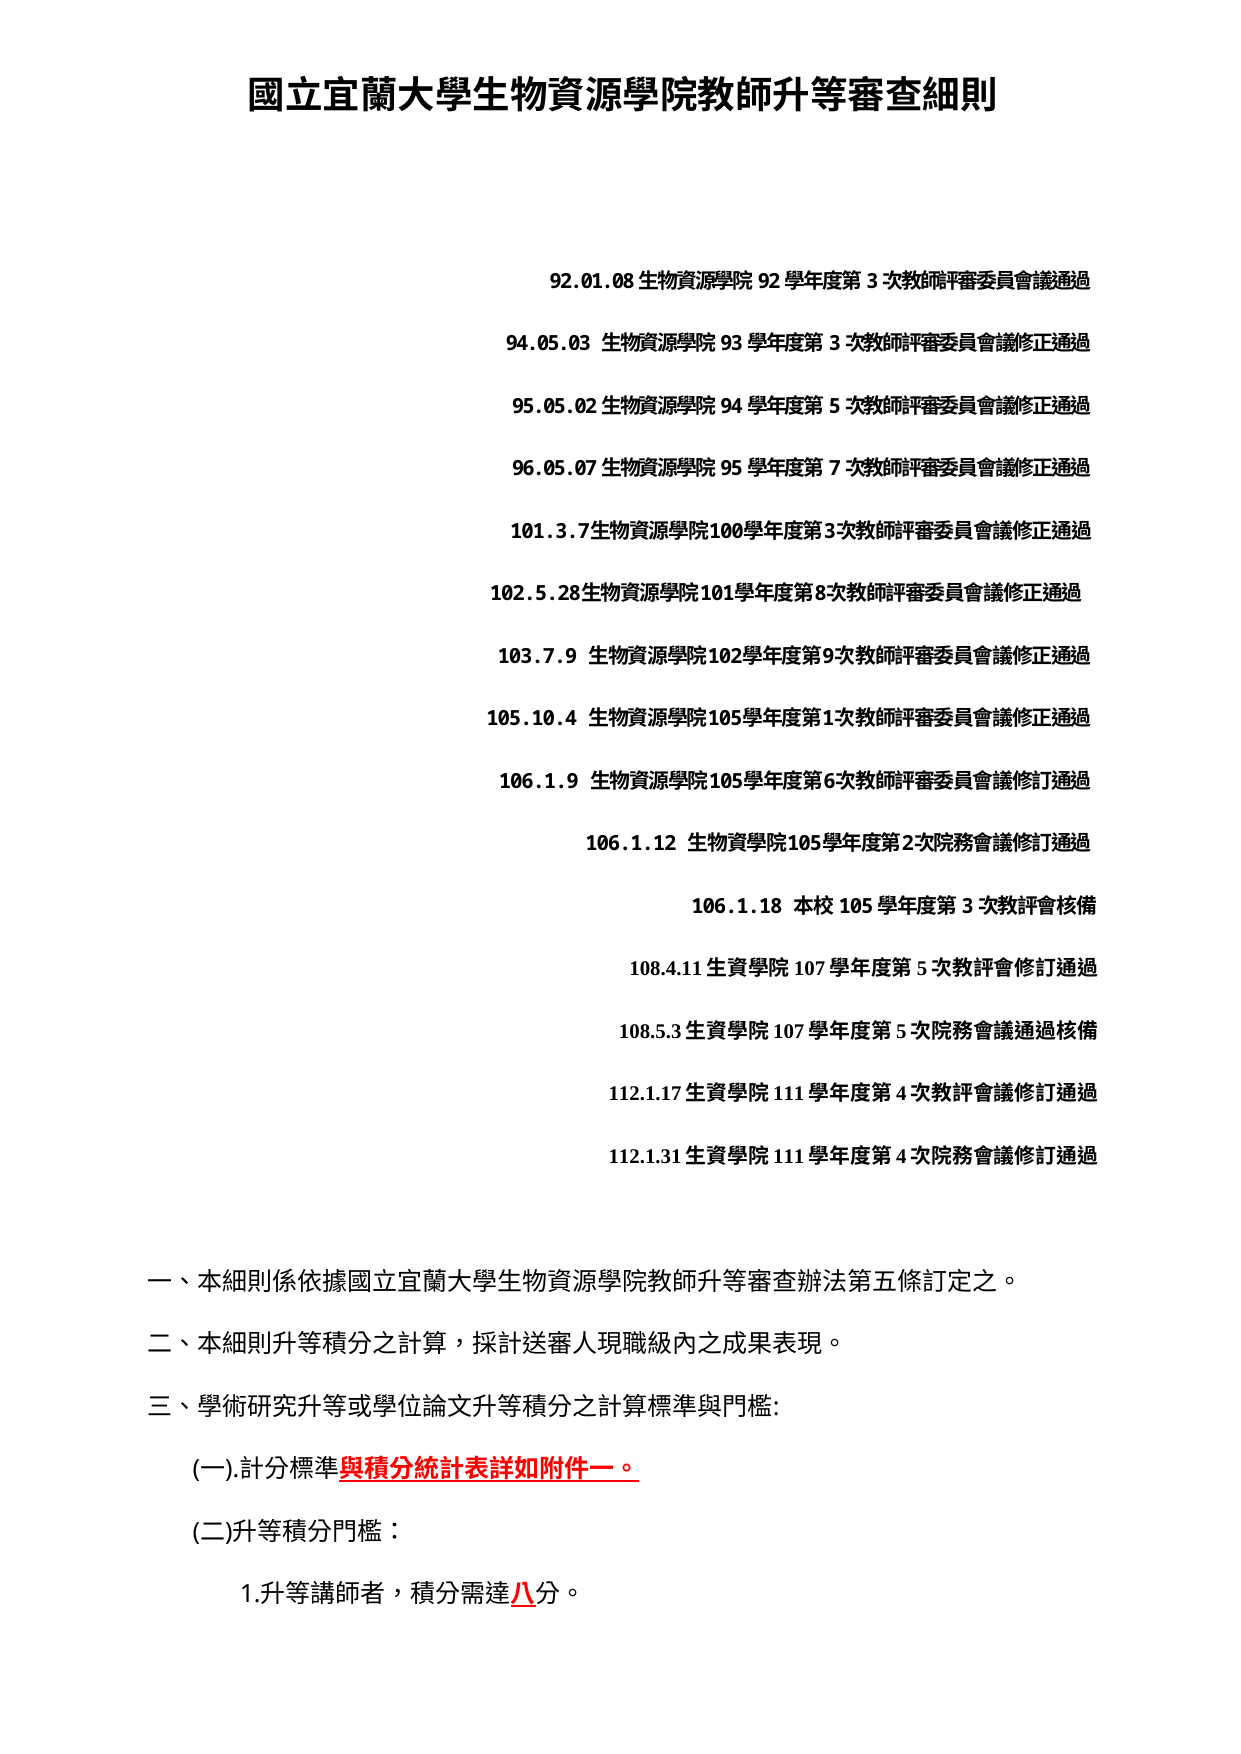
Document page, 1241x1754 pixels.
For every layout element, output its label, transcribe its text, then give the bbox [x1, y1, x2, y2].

text (一).計分標準與積分統計表詳如附件一。 [192, 1425, 1107, 1488]
text 108.5.3生資學院107學年度第5次院務會議通過核備 [148, 988, 1098, 1050]
text 1.升等講師者，積分需達八分。 [239, 1550, 1093, 1613]
text 92.01.08生物資源學院92學年度第3次教師評審委員會議通過 [474, 238, 1093, 300]
text 一、本細則係依據國立宜蘭大學生物資源學院教師升等審查辦法第五條訂定之。 [148, 1238, 1107, 1300]
text 112.1.17生資學院111學年度第4次教評會議修訂通過 [148, 1050, 1098, 1113]
text 101.3.7生物資源學院100學年度第3次教師評審委員會議修正通過 [148, 488, 1093, 550]
text 三、學術研究升等或學位論文升等積分之計算標準與門檻: [148, 1363, 1107, 1425]
text 108.4.11生資學院107學年度第5次教評會修訂通過 [148, 925, 1098, 988]
text 國立宜蘭大學生物資源學院教師升等審查細則 [148, 50, 1098, 113]
text 106.1.9 生物資源學院105學年度第6次教師評審委員會議修訂通過 [148, 738, 1092, 800]
text 106.1.12 生物資學院105學年度第2次院務會議修訂通過 [148, 800, 1092, 863]
text 106.1.18 本校105學年度第3次教評會核備 [148, 863, 1098, 925]
text 103.7.9 生物資源學院102學年度第9次教師評審委員會議修正通過 [148, 613, 1092, 675]
text 94.05.03 生物資源學院93學年度第3次教師評審委員會議修正通過 [148, 300, 1093, 363]
text 95.05.02生物資源學院94學年度第5次教師評審委員會議修正通過 [148, 363, 1093, 425]
text (二)升等積分門檻： [192, 1488, 1107, 1550]
text 96.05.07生物資源學院95學年度第7次教師評審委員會議修正通過 [148, 425, 1093, 488]
text 102.5.28生物資源學院101學年度第8次教師評審委員會議修正通過 [148, 550, 1093, 613]
text 105.10.4 生物資源學院105學年度第1次教師評審委員會議修正通過 [148, 675, 1092, 738]
text 112.1.31生資學院111學年度第4次院務會議修訂通過 [148, 1113, 1098, 1175]
text 二、本細則升等積分之計算，採計送審人現職級內之成果表現。 [148, 1300, 1107, 1363]
